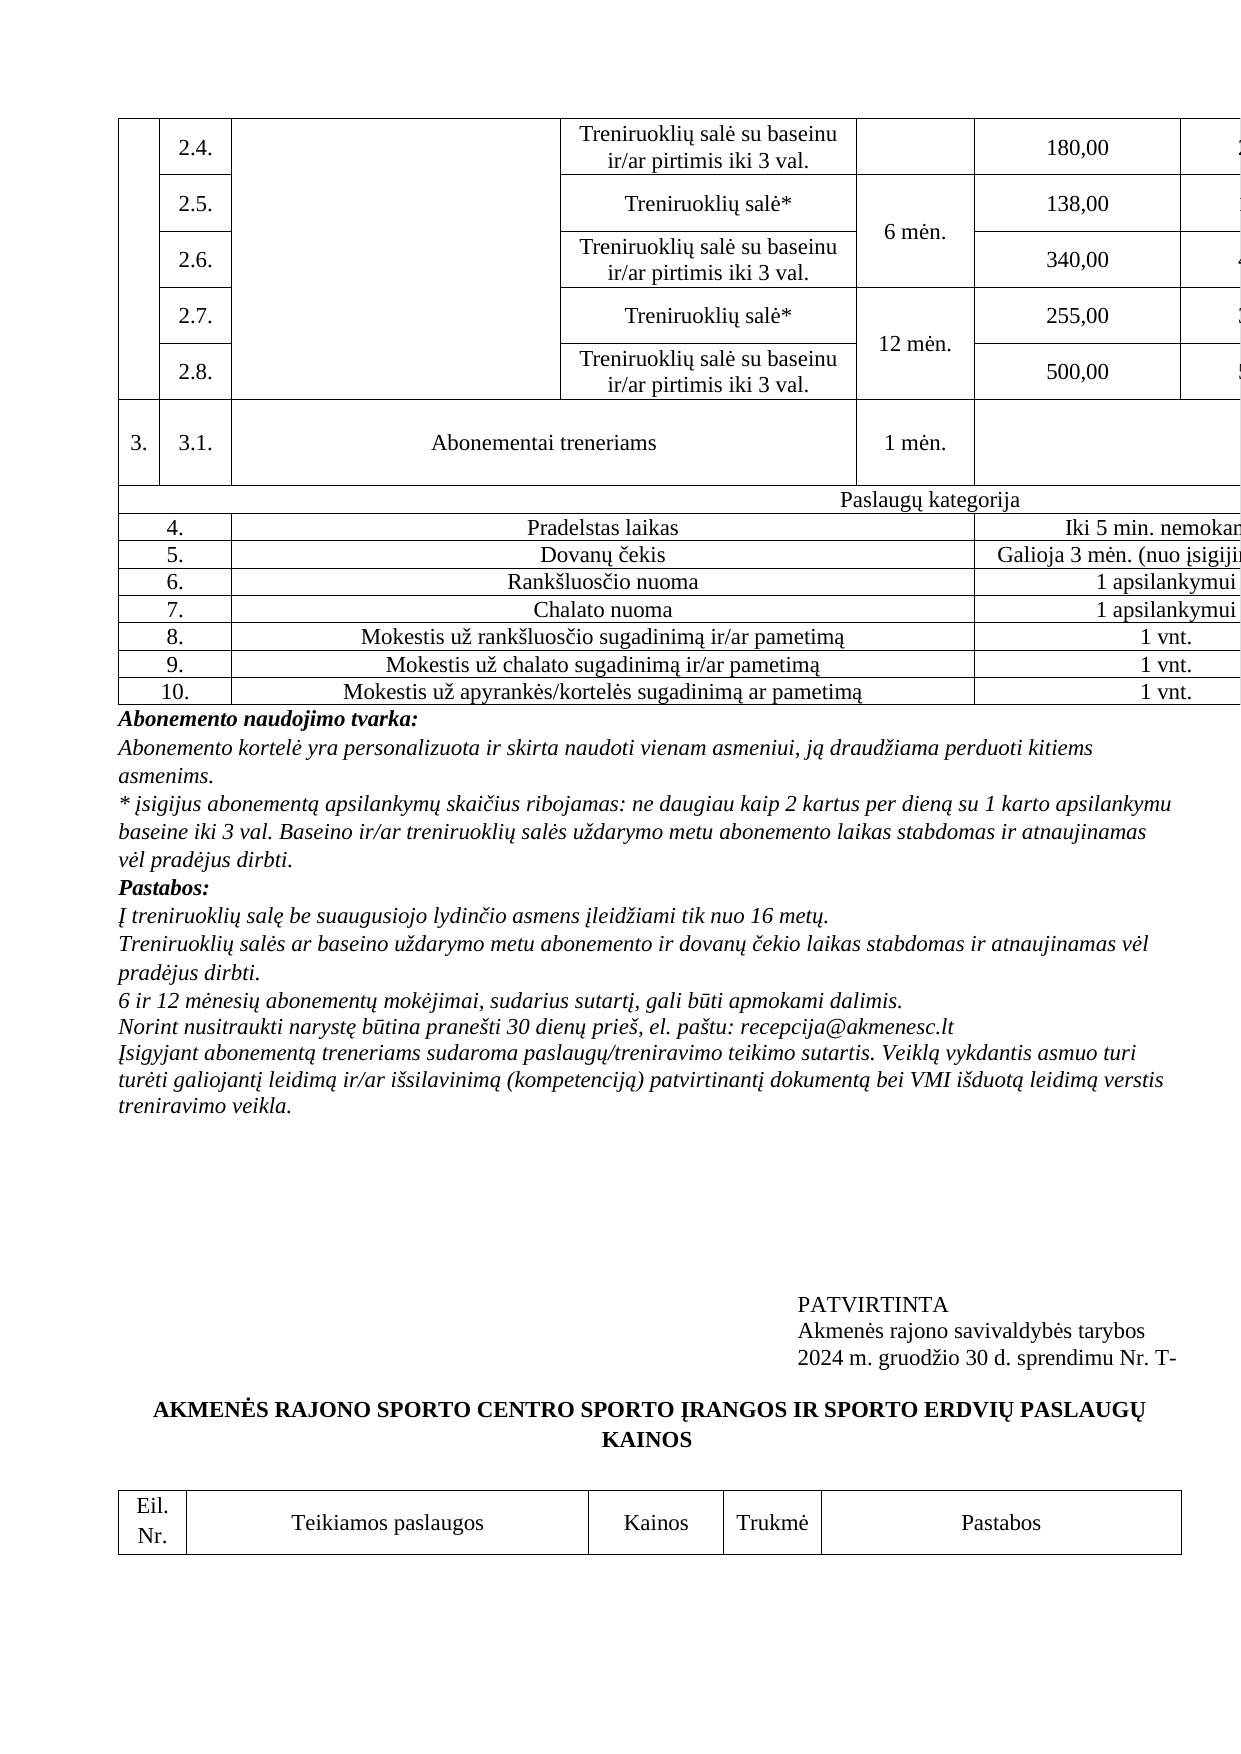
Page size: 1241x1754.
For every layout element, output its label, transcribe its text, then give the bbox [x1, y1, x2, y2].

table_cell [232, 119, 560, 399]
table_cell 138,00 [975, 175, 1180, 231]
table_cell 2.7. [160, 288, 231, 343]
table_header Eil. Nr. [119, 1491, 186, 1553]
table_cell 1 vnt. [975, 623, 1240, 649]
table_cell 1 apsilankymui [975, 569, 1240, 595]
table_cell 6. [119, 569, 231, 595]
table_cell 2.8. [160, 344, 231, 399]
table_cell 3.1. [160, 400, 231, 485]
table_cell 8. [119, 623, 231, 649]
table_cell Treniruoklių salė* [561, 288, 856, 343]
table_cell 10. [119, 678, 231, 704]
table_cell 340,00 [1181, 288, 1240, 343]
text Pastabos: [118, 874, 1181, 901]
table_header Kainos [589, 1491, 723, 1553]
table_cell 255,00 [975, 288, 1180, 343]
table_cell 430,00 [1181, 232, 1240, 287]
table_cell 5. [119, 541, 231, 567]
table_cell Treniruoklių salė* [561, 175, 856, 231]
table_cell 12 mėn. [857, 288, 974, 399]
table_cell Mokestis už rankšluosčio sugadinimą ir/ar pametimą [232, 623, 974, 649]
table_cell Pradelstas laikas [232, 514, 974, 540]
table_cell 180,00 [975, 119, 1180, 174]
table_cell 1 apsilankymui [975, 596, 1240, 622]
text Akmenės rajono savivaldybės tarybos [118, 1317, 1181, 1344]
table_header Pastabos [822, 1491, 1181, 1553]
table_cell Mokestis už chalato sugadinimą ir/ar pametimą [232, 651, 974, 677]
table_cell 1 mėn. [857, 400, 974, 485]
table_cell Treniruoklių salė su baseinu ir/ar pirtimis iki 3 val. [561, 344, 856, 399]
text 2024 m. gruodžio 30 d. sprendimu Nr. T- [118, 1344, 1181, 1370]
table_cell Treniruoklių salė su baseinu ir/ar pirtimis iki 3 val. [561, 119, 856, 174]
table_cell 7. [119, 596, 231, 622]
table_cell 2.4. [160, 119, 231, 174]
table_cell 500,00 [975, 344, 1180, 399]
table_cell Galioja 3 mėn. (nuo įsigijimo dienos) [975, 541, 1240, 567]
table_cell Rankšluosčio nuoma [232, 569, 974, 595]
text Abonemento kortelė yra personalizuota ir skirta naudoti vienam asmeniui, ją draudžiama perduoti kitiems asmenims. [118, 733, 1181, 788]
table_cell 6 mėn. [857, 175, 974, 287]
table_cell 1 vnt. [975, 678, 1240, 704]
table_cell 2.5. [160, 175, 231, 231]
text Į treniruoklių salę be suaugusiojo lydinčio asmens įleidžiami tik nuo 16 metų. [118, 902, 1181, 929]
table_header Teikiamos paslaugos [187, 1491, 588, 1553]
table_cell Paslaugų kategorija [119, 486, 1240, 513]
table_cell 3. [119, 400, 159, 485]
table_cell 180,00 [1181, 175, 1240, 231]
table_cell 50 Eur./mėn. [975, 400, 1240, 485]
table_cell Treniruoklių salė su baseinu ir/ar pirtimis iki 3 val. [561, 232, 856, 287]
table_cell Dovanų čekis [232, 541, 974, 567]
text * įsigijus abonementą apsilankymų skaičius ribojamas: ne daugiau kaip 2 kartus per dieną su 1 karto apsilankymu baseine iki 3 val. Baseino ir/ar treniruoklių salės uždarymo metu abonemento laikas stabdomas ir atnaujinamas vėl pradėjus dirbti. [118, 790, 1181, 872]
text Treniruoklių salės ar baseino uždarymo metu abonemento ir dovanų čekio laikas stabdomas ir atnaujinamas vėl pradėjus dirbti. [118, 930, 1181, 985]
table_cell 550,00 [1181, 344, 1240, 399]
text Norint nusitraukti narystę būtina pranešti 30 dienų prieš, el. paštu: recepcija@akmenesc.lt [118, 1013, 1181, 1039]
table_cell [119, 119, 159, 399]
table_cell Chalato nuoma [232, 596, 974, 622]
table_cell 4. [119, 514, 231, 540]
table_cell 1 vnt. [975, 651, 1240, 677]
table_cell Iki 5 min. nemokamai [975, 514, 1240, 540]
table_cell Abonementai treneriams [232, 400, 856, 485]
text Abonemento naudojimo tvarka: [118, 705, 1181, 732]
table_cell 9. [119, 651, 231, 677]
text 6 ir 12 mėnesių abonementų mokėjimai, sudarius sutartį, gali būti apmokami dalimis. [118, 987, 1181, 1013]
table_cell 225,00 [1181, 119, 1240, 174]
text Įsigyjant abonementą treneriams sudaroma paslaugų/treniravimo teikimo sutartis. Veiklą vykdantis asmuo turi turėti galiojantį leidimą ir/ar išsilavinimą (kompetenciją) patvirtinantį dokumentą bei VMI išduotą leidimą verstis treniravimo veikla. [118, 1039, 1181, 1118]
text PATVIRTINTA [118, 1291, 1181, 1317]
table_cell 2.6. [160, 232, 231, 287]
table_header Trukmė [724, 1491, 821, 1553]
table_cell Mokestis už apyrankės/kortelės sugadinimą ar pametimą [232, 678, 974, 704]
text AKMENĖS RAJONO SPORTO CENTRO SPORTO ĮRANGOS IR SPORTO ERDVIŲ PASLAUGŲ KAINOS [118, 1396, 1181, 1453]
table_cell 340,00 [975, 232, 1180, 287]
table_cell [857, 119, 974, 174]
